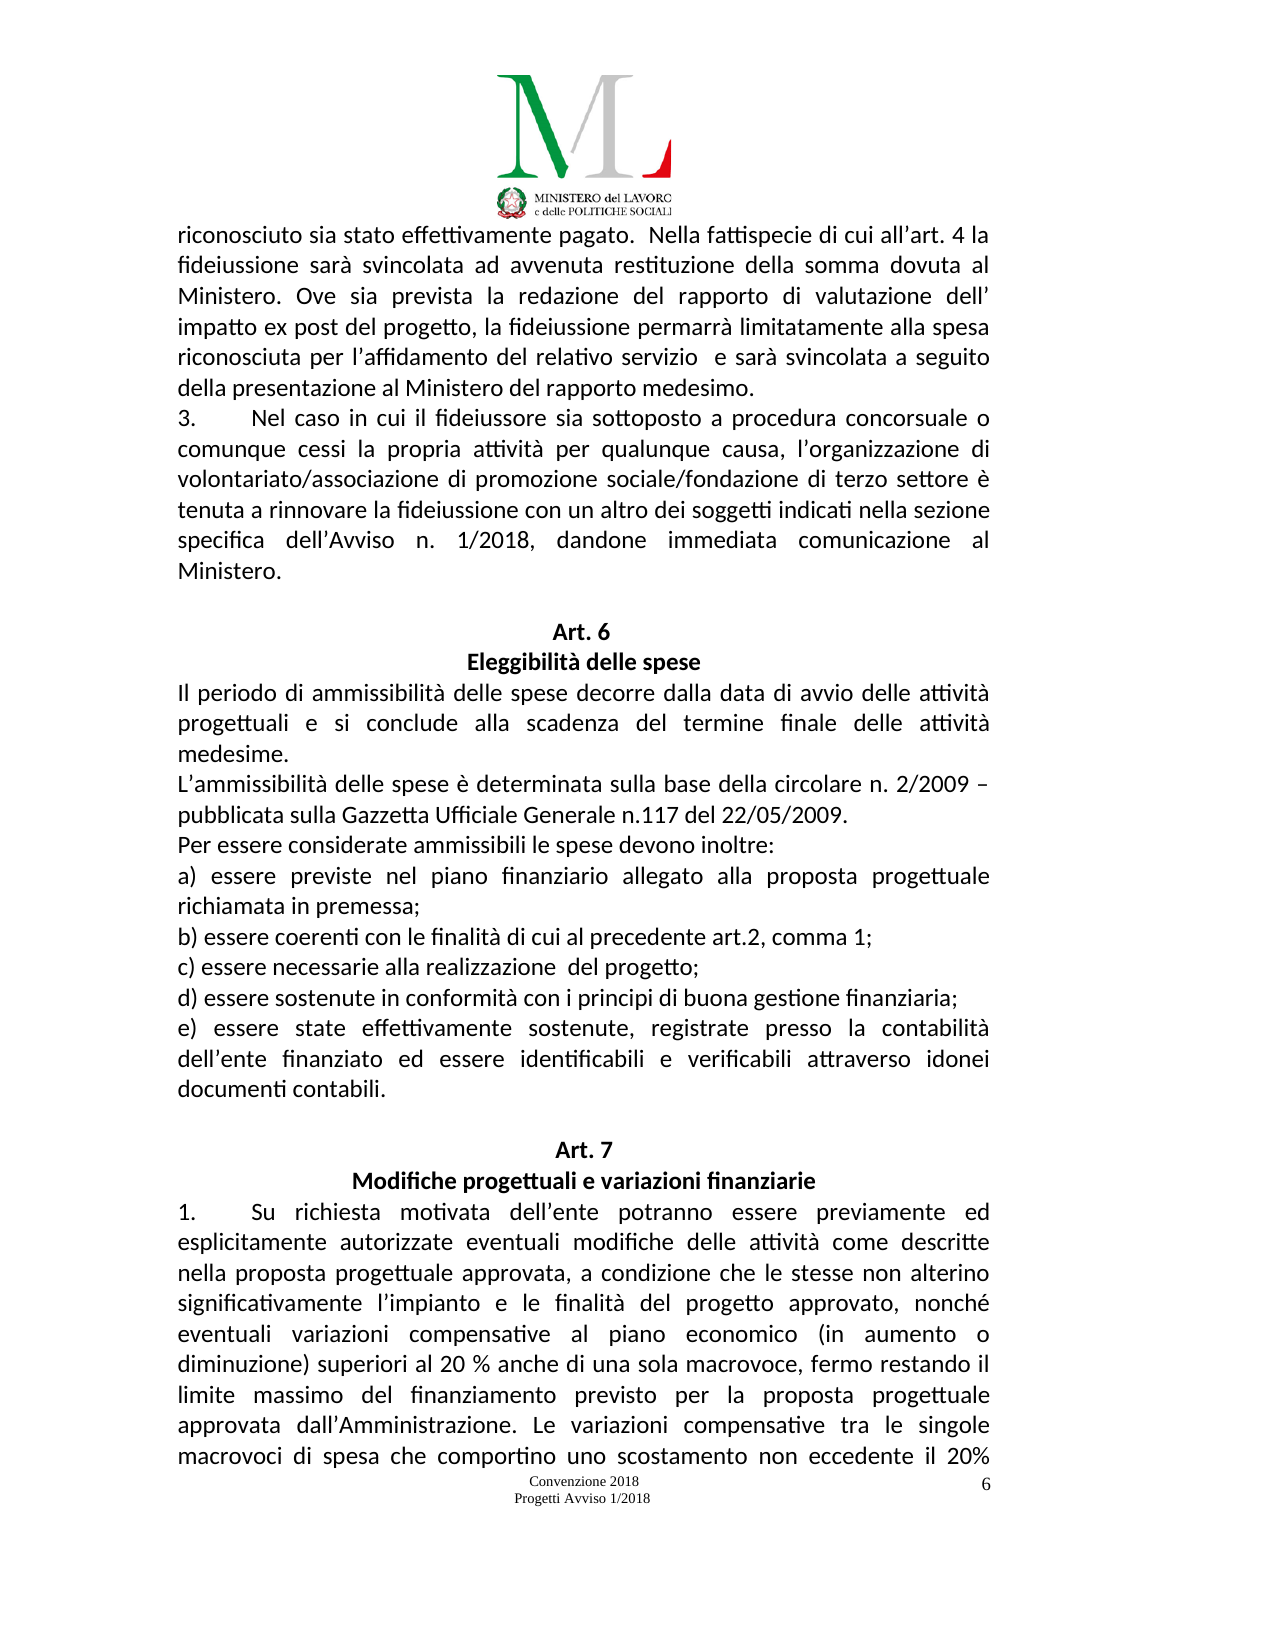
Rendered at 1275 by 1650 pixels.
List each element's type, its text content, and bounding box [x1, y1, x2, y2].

list Nel caso in cui il fideiussore sia sottoposto a procedura concorsuale o comunque cessi la propria attività per qualunque causa, l’organizzazione di volontariato/associazione di promozione sociale/fondazione di terzo settore è tenuta a rinnovare la fideiussione con un altro dei soggetti indicati nella sezione specifica dell’Avviso n. 1/2018, dandone immediata comunicazione al Ministero. [177, 402, 991, 585]
text Il periodo di ammissibilità delle spese decorre dalla data di avvio delle attività progettuali e si conclude alla scadenza del termine finale delle attività medesime. [177, 677, 991, 768]
text L’ammissibilità delle spese è determinata sulla base della circolare n. 2/2009 – pubblicata sulla Gazzetta Ufficiale Generale n.117 del 22/05/2009. [177, 768, 991, 829]
text a) essere previste nel piano finanziario allegato alla proposta progettuale richiamata in premessa; [177, 860, 991, 921]
text e) essere state effettivamente sostenute, registrate presso la contabilità dell’ente finanziato ed essere identificabili e verificabili attraverso idonei documenti contabili. [177, 1013, 991, 1104]
text Modifiche progettuali e variazioni finanziarie [177, 1165, 991, 1196]
text Art. 6 [177, 616, 991, 646]
list riconosciuto sia stato effettivamente pagato. Nella fattispecie di cui all’art. 4 la fideiussione sarà svincolata ad avvenuta restituzione della somma dovuta al Ministero. Ove sia prevista la redazione del rapporto di valutazione dell’ impatto ex post del progetto, la fideiussione permarrà limitatamente alla spesa riconosciuta per l’affidamento del relativo servizio e sarà svincolata a seguito della presentazione al Ministero del rapporto medesimo. [177, 219, 991, 402]
list Su richiesta motivata dell’ente potranno essere previamente ed esplicitamente autorizzate eventuali modifiche delle attività come descritte nella proposta progettuale approvata, a condizione che le stesse non alterino significativamente l’impianto e le finalità del progetto approvato, nonché eventuali variazioni compensative al piano economico (in aumento o diminuzione) superiori al 20 % anche di una sola macrovoce, fermo restando il limite massimo del finanziamento previsto per la proposta progettuale approvata dall’Amministrazione. Le variazioni compensative tra le singole macrovoci di spesa che comportino uno scostamento non eccedente il 20% [177, 1196, 991, 1470]
text b) essere coerenti con le finalità di cui al precedente art.2, comma 1; [177, 921, 991, 952]
text c) essere necessarie alla realizzazione del progetto; [177, 952, 991, 982]
text Per essere considerate ammissibili le spese devono inoltre: [177, 829, 991, 860]
text d) essere sostenute in conformità con i principi di buona gestione finanziaria; [177, 982, 991, 1013]
text Art. 7 [177, 1135, 991, 1165]
text Eleggibilità delle spese [177, 646, 991, 677]
